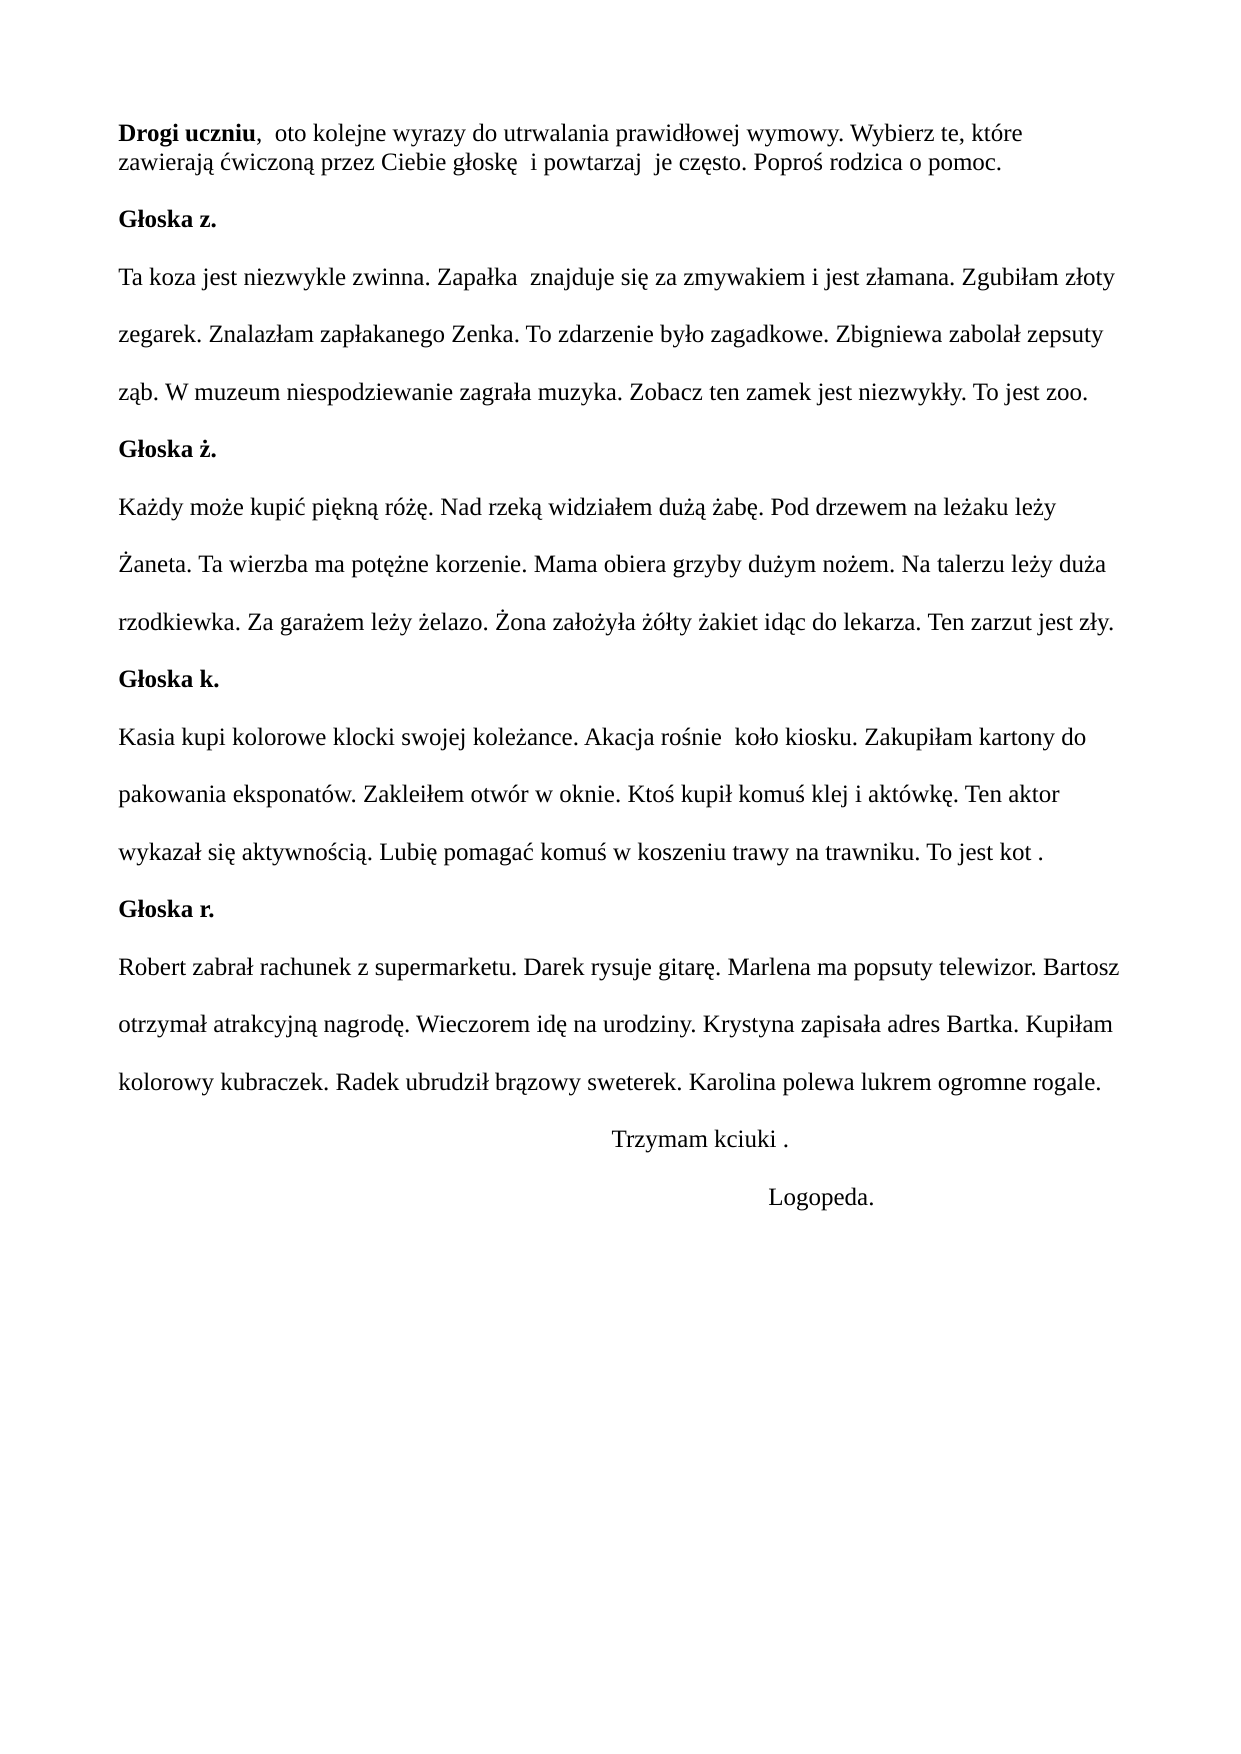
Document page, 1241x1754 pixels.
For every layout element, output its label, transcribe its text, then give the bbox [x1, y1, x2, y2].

text Robert zabrał rachunek z supermarketu. Darek rysuje gitarę. Marlena ma popsuty telewizor. Bartosz [118, 952, 1122, 981]
text Logopeda. [118, 1182, 1122, 1211]
text wykazał się aktywnością. Lubię pomagać komuś w koszeniu trawy na trawniku. To jest kot . [118, 837, 1122, 866]
text rzodkiewka. Za garażem leży żelazo. Żona założyła żółty żakiet idąc do lekarza. Ten zarzut jest zły. [118, 607, 1122, 636]
text Głoska r. [118, 894, 1122, 923]
text Głoska z. [118, 204, 1122, 233]
text zegarek. Znalazłam zapłakanego Zenka. To zdarzenie było zagadkowe. Zbigniewa zabolał zepsuty [118, 319, 1122, 348]
text Ta koza jest niezwykle zwinna. Zapałka znajduje się za zmywakiem i jest złamana. Zgubiłam złoty [118, 262, 1122, 291]
text otrzymał atrakcyjną nagrodę. Wieczorem idę na urodziny. Krystyna zapisała adres Bartka. Kupiłam [118, 1009, 1122, 1038]
text Trzymam kciuki . [118, 1124, 1122, 1153]
text ząb. W muzeum niespodziewanie zagrała muzyka. Zobacz ten zamek jest niezwykły. To jest zoo. [118, 377, 1122, 406]
text Głoska ż. [118, 434, 1122, 463]
text Kasia kupi kolorowe klocki swojej koleżance. Akacja rośnie koło kiosku. Zakupiłam kartony do [118, 722, 1122, 751]
text Każdy może kupić piękną różę. Nad rzeką widziałem dużą żabę. Pod drzewem na leżaku leży [118, 492, 1122, 521]
text pakowania eksponatów. Zakleiłem otwór w oknie. Ktoś kupił komuś klej i aktówkę. Ten aktor [118, 779, 1122, 808]
text kolorowy kubraczek. Radek ubrudził brązowy sweterek. Karolina polewa lukrem ogromne rogale. [118, 1067, 1122, 1096]
text Głoska k. [118, 664, 1122, 693]
text Drogi uczniu, oto kolejne wyrazy do utrwalania prawidłowej wymowy. Wybierz te, które zawierają ćwiczoną przez Ciebie głoskę i powtarzaj je często. Poproś rodzica o pomoc. [118, 118, 1122, 176]
text Żaneta. Ta wierzba ma potężne korzenie. Mama obiera grzyby dużym nożem. Na talerzu leży duża [118, 549, 1122, 578]
